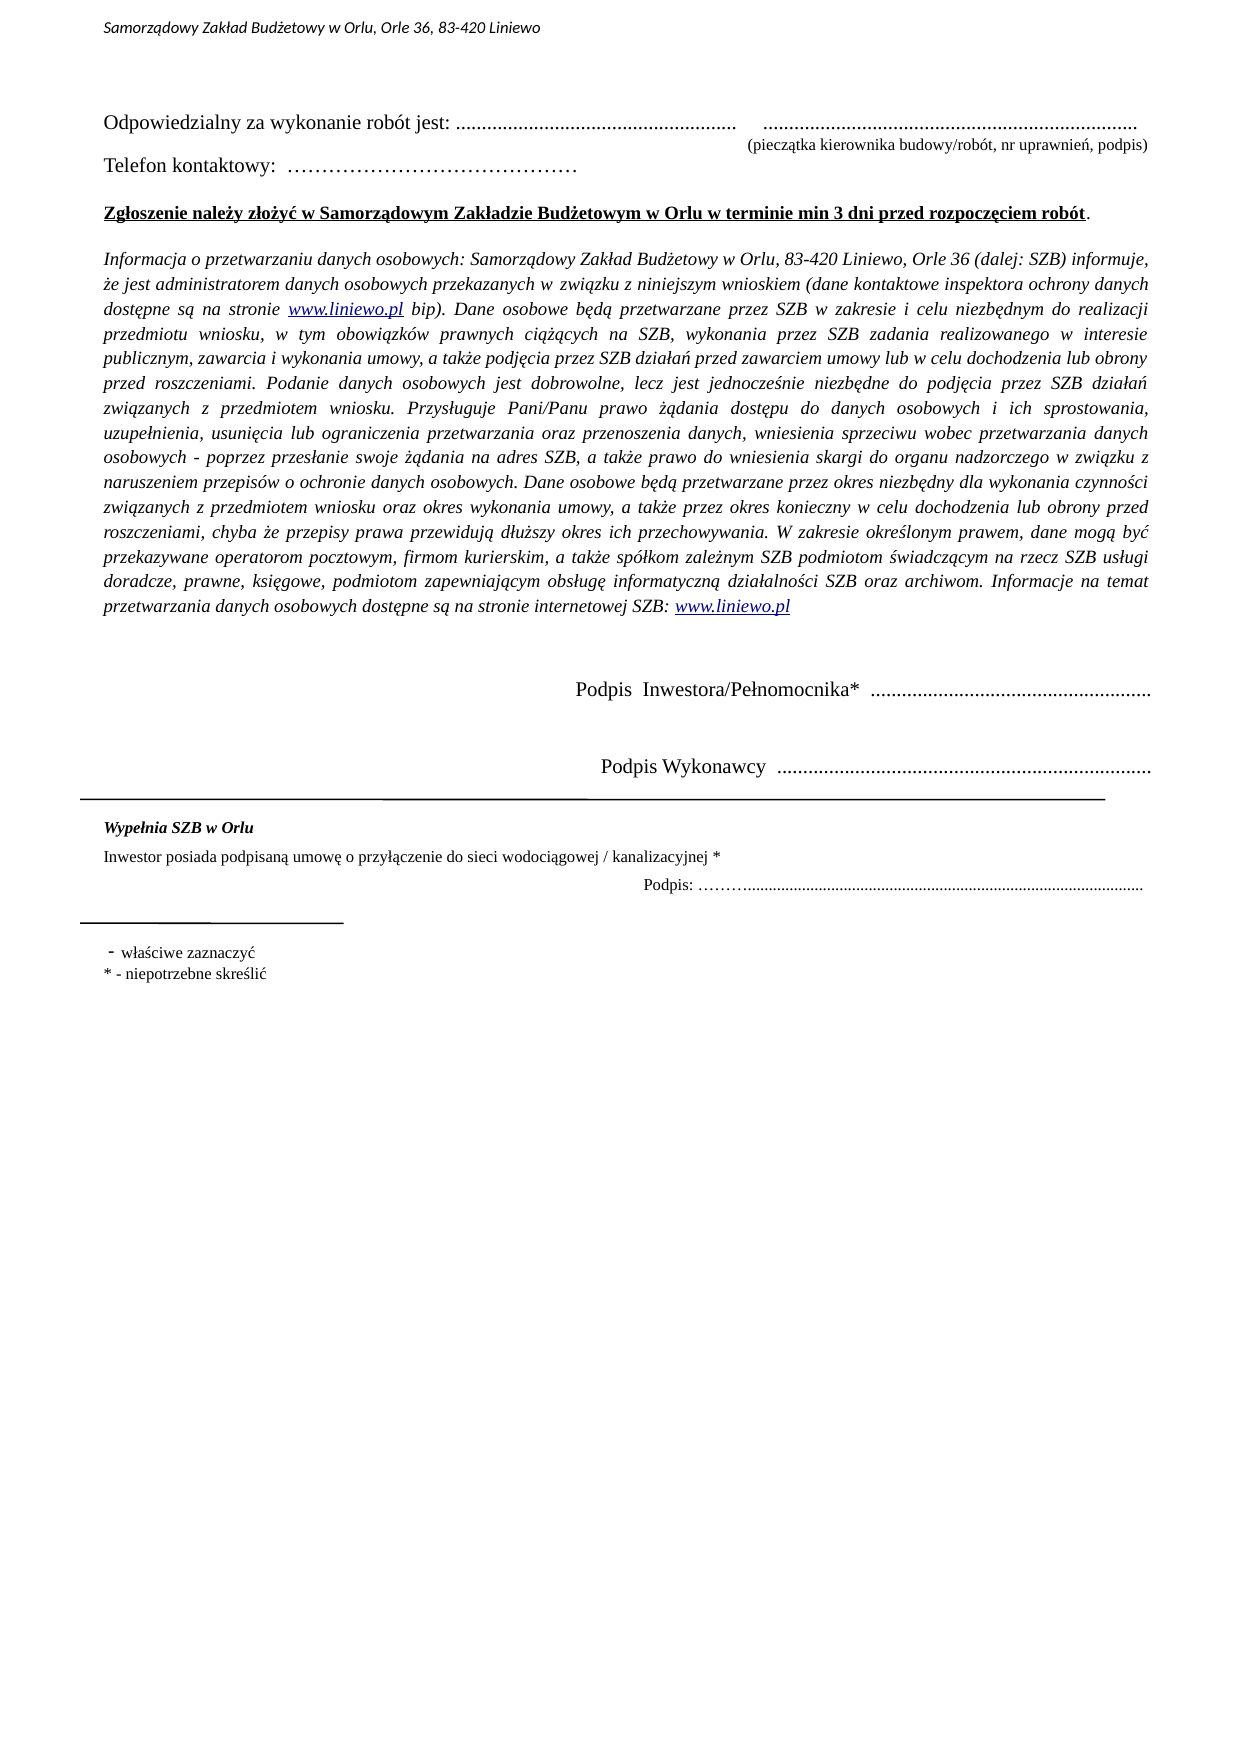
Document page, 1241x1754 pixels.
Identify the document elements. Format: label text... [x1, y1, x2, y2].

text Informacja o przetwarzaniu danych osobowych: Samorządowy Zakład Budżetowy w Orlu, 83-420 Liniewo, Orle 36 (dalej: SZB) informuje, że jest administratorem danych osobowych przekazanych w związku z niniejszym wnioskiem (dane kontaktowe inspektora ochrony danych dostępne są na stronie www.liniewo.pl bip). Dane osobowe będą przetwarzane przez SZB w zakresie i celu niezbędnym do realizacji przedmiotu wniosku, w tym obowiązków prawnych ciążących na SZB, wykonania przez SZB zadania realizowanego w interesie publicznym, zawarcia i wykonania umowy, a także podjęcia przez SZB działań przed zawarciem umowy lub w celu dochodzenia lub obrony przed roszczeniami. Podanie danych osobowych jest dobrowolne, lecz jest jednocześnie niezbędne do podjęcia przez SZB działań związanych z przedmiotem wniosku. Przysługuje Pani/Panu prawo żądania dostępu do danych osobowych i ich sprostowania, uzupełnienia, usunięcia lub ograniczenia przetwarzania oraz przenoszenia danych, wniesienia sprzeciwu wobec przetwarzania danych osobowych - poprzez przesłanie swoje żądania na adres SZB, a także prawo do wniesienia skargi do organu nadzorczego w związku z naruszeniem przepisów o ochronie danych osobowych. Dane osobowe będą przetwarzane przez okres niezbędny dla wykonania czynności związanych z przedmiotem wniosku oraz okres wykonania umowy, a także przez okres konieczny w celu dochodzenia lub obrony przed roszczeniami, chyba że przepisy prawa przewidują dłuższy okres ich przechowywania. W zakresie określonym prawem, dane mogą być przekazywane operatorom pocztowym, firmom kurierskim, a także spółkom zależnym SZB podmiotom świadczącym na rzecz SZB usługi doradcze, prawne, księgowe, podmiotom zapewniającym obsługę informatyczną działalności SZB oraz archiwom. Informacje na temat przetwarzania danych osobowych dostępne są na stronie internetowej SZB: www.liniewo.pl [103, 248, 1152, 617]
text Inwestor posiada podpisaną umowę o przyłączenie do sieci wodociągowej / kanalizacyjnej * [103, 846, 1152, 866]
text Odpowiedzialny za wykonanie robót jest: ...................................................... ........................................................................ [103, 110, 1152, 134]
text Wypełnia SZB w Orlu [103, 818, 1152, 837]
text Podpis Wykonawcy ........................................................................ [103, 754, 1152, 778]
text Telefon kontaktowy: …………………………………… [103, 153, 1152, 177]
text Podpis Inwestora/Pełnomocnika* ...................................................... [103, 677, 1152, 701]
text Zgłoszenie należy złożyć w Samorządowym Zakładzie Budżetowym w Orlu w terminie min 3 dni przed rozpoczęciem robót. [103, 202, 1152, 223]
text (pieczątka kierownika budowy/robót, nr uprawnień, podpis) [103, 134, 1152, 153]
text - właściwe zaznaczyć [103, 937, 1152, 964]
text Podpis: ………............................................................................................... [103, 875, 1152, 894]
text * - niepotrzebne skreślić [103, 964, 1152, 983]
